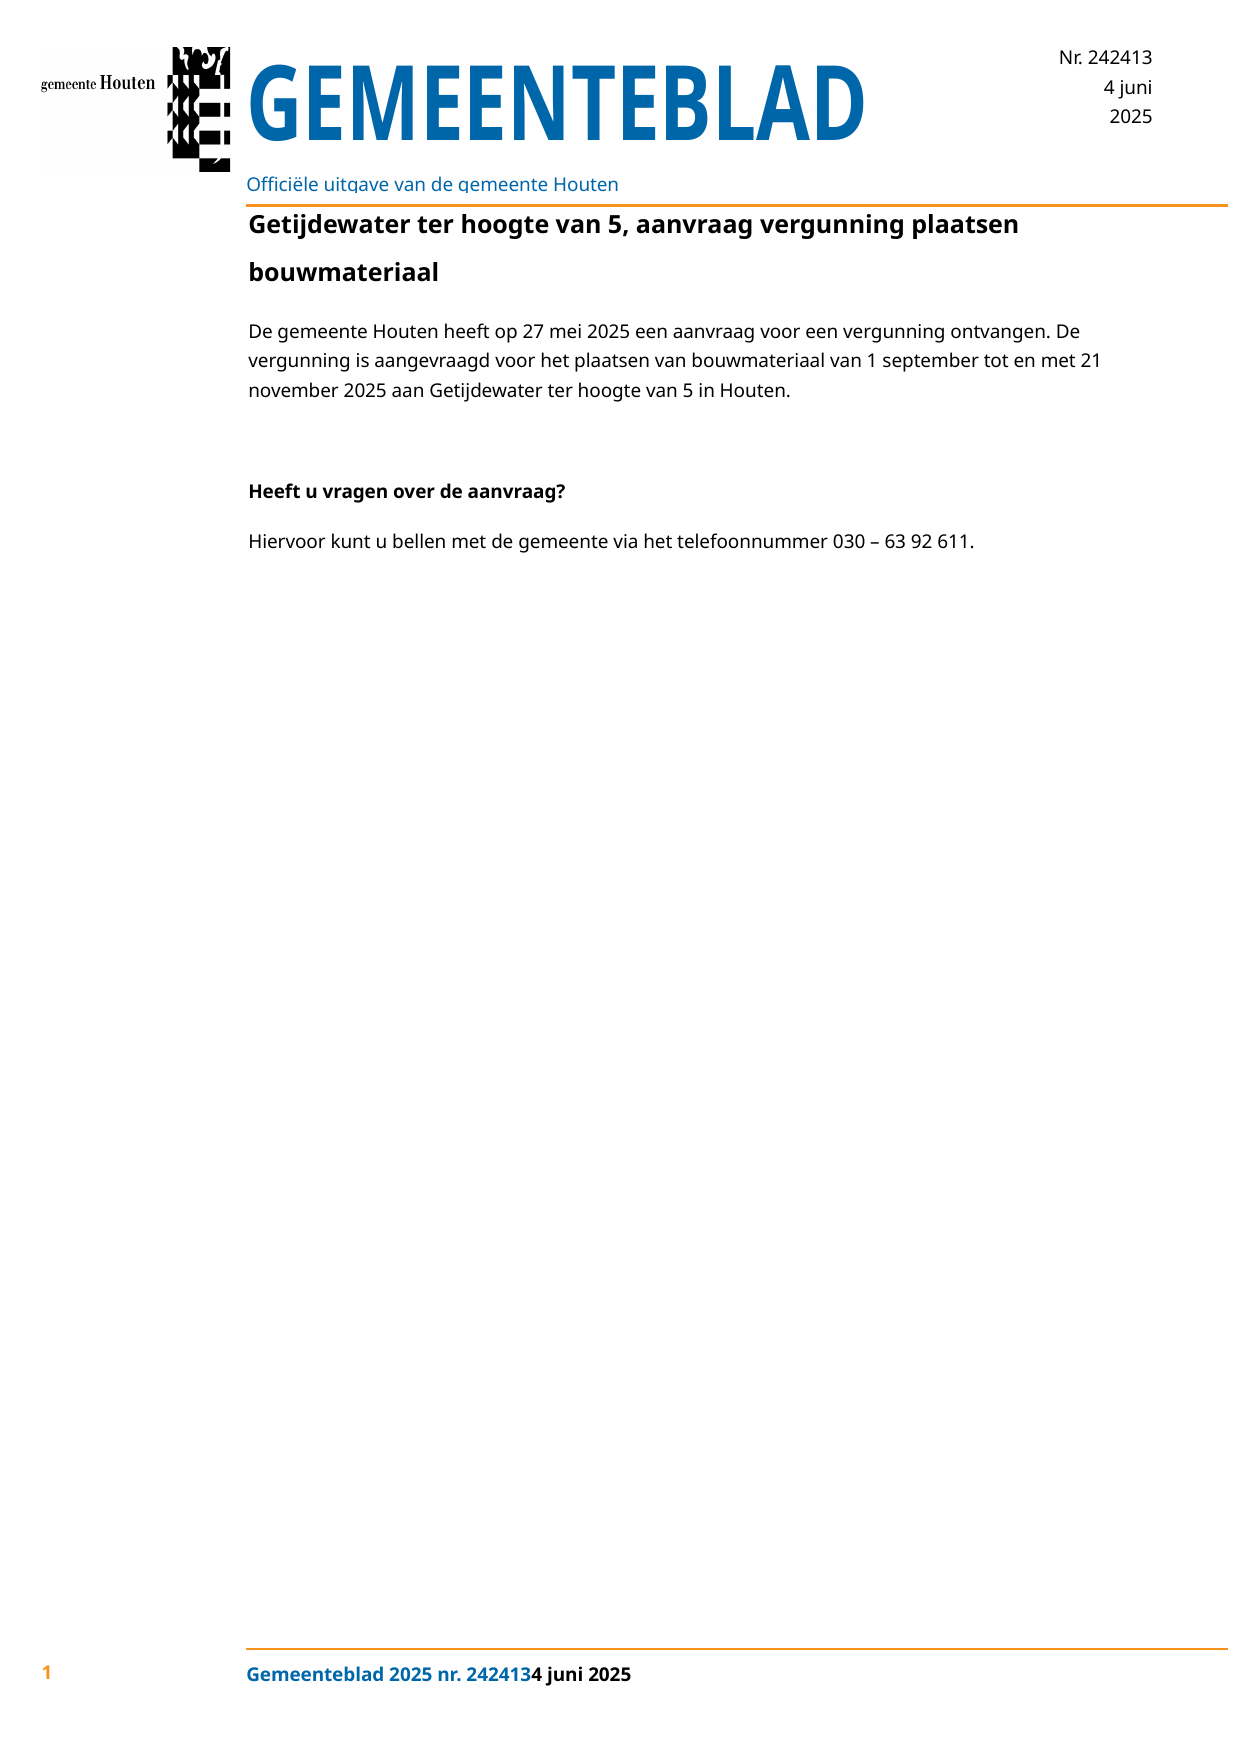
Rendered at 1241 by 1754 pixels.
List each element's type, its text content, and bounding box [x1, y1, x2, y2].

text Hiervoor kunt u bellen met de gemeente via het telefoonnummer 030 – 63 92 611. [248, 528, 1152, 554]
text Getijdewater ter hoogte van 5, aanvraag vergunning plaatsen bouwmateriaal [248, 207, 1152, 288]
picture [41, 47, 231, 172]
text De gemeente Houten heeft op 27 mei 2025 een aanvraag voor een vergunning ontvangen. De vergunning is aangevraagd voor het plaatsen van bouwmateriaal van 1 september tot en met 21 november 2025 aan Getijdewater ter hoogte van 5 in Houten. [248, 318, 1152, 403]
text Heeft u vragen over de aanvraag? [248, 478, 1152, 504]
